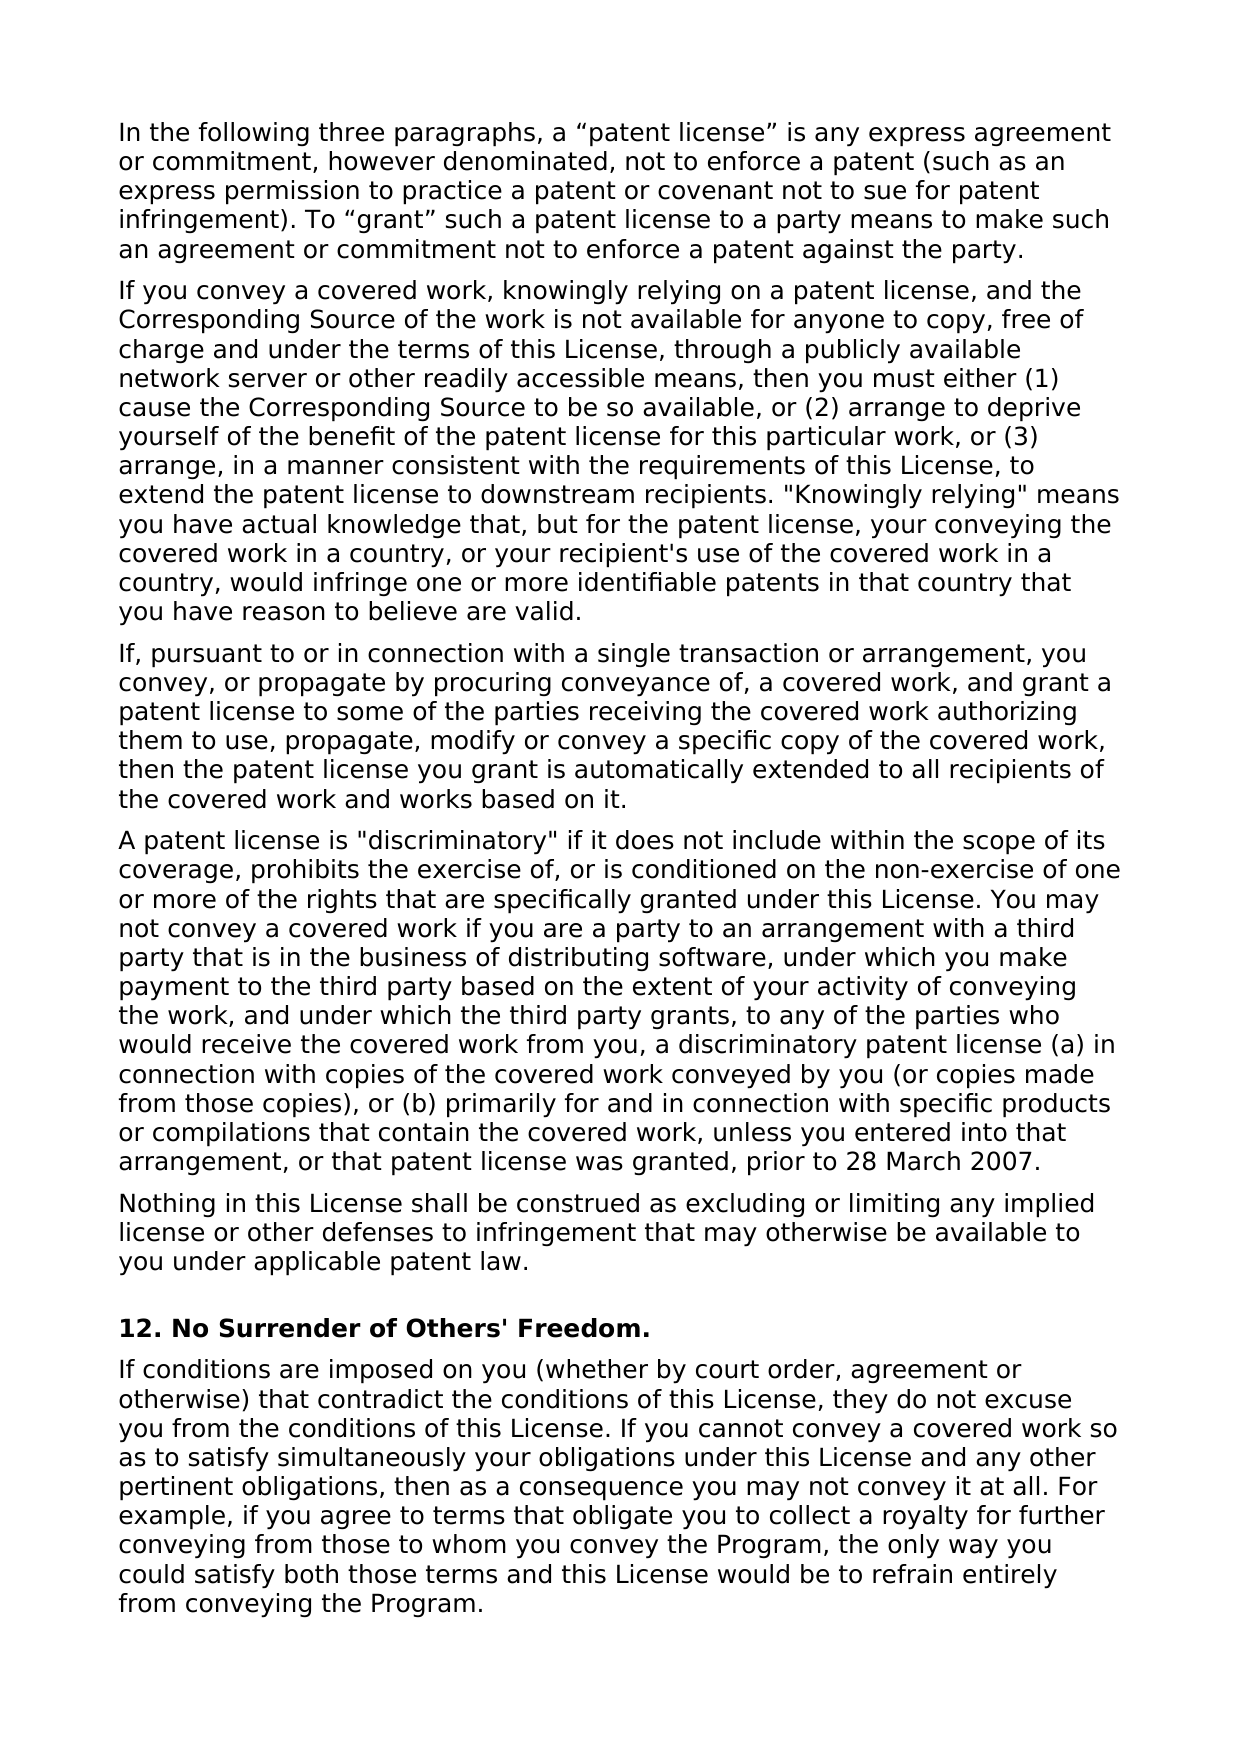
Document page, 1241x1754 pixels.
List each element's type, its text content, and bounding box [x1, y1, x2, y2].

subtitle 12. No Surrender of Others' Freedom. [118, 1314, 1122, 1343]
text In the following three paragraphs, a “patent license” is any express agreement or commitment, however denominated, not to enforce a patent (such as an express permission to practice a patent or covenant not to sue for patent infringement). To “grant” such a patent license to a party means to make such an agreement or commitment not to enforce a patent against the party. [118, 118, 1122, 264]
text If you convey a covered work, knowingly relying on a patent license, and the Corresponding Source of the work is not available for anyone to copy, free of charge and under the terms of this License, through a publicly available network server or other readily accessible means, then you must either (1) cause the Corresponding Source to be so available, or (2) arrange to deprive yourself of the benefit of the patent license for this particular work, or (3) arrange, in a manner consistent with the requirements of this License, to extend the patent license to downstream recipients. "Knowingly relying" means you have actual knowledge that, but for the patent license, your conveying the covered work in a country, or your recipient's use of the covered work in a country, would infringe one or more identifiable patents in that country that you have reason to believe are valid. [118, 276, 1122, 626]
text A patent license is "discriminatory" if it does not include within the scope of its coverage, prohibits the exercise of, or is conditioned on the non-exercise of one or more of the rights that are specifically granted under this License. You may not convey a covered work if you are a party to an arrangement with a third party that is in the business of distributing software, under which you make payment to the third party based on the extent of your activity of conveying the work, and under which the third party grants, to any of the parties who would receive the covered work from you, a discriminatory patent license (a) in connection with copies of the covered work conveyed by you (or copies made from those copies), or (b) primarily for and in connection with specific products or compilations that contain the covered work, unless you entered into that arrangement, or that patent license was granted, prior to 28 March 2007. [118, 826, 1122, 1176]
text If conditions are imposed on you (whether by court order, agreement or otherwise) that contradict the conditions of this License, they do not excuse you from the conditions of this License. If you cannot convey a covered work so as to satisfy simultaneously your obligations under this License and any other pertinent obligations, then as a consequence you may not convey it at all. For example, if you agree to terms that obligate you to collect a royalty for further conveying from those to whom you convey the Program, the only way you could satisfy both those terms and this License would be to refrain entirely from conveying the Program. [118, 1356, 1122, 1618]
text If, pursuant to or in connection with a single transaction or arrangement, you convey, or propagate by procuring conveyance of, a covered work, and grant a patent license to some of the parties receiving the covered work authorizing them to use, propagate, modify or convey a specific copy of the covered work, then the patent license you grant is automatically extended to all recipients of the covered work and works based on it. [118, 639, 1122, 814]
text Nothing in this License shall be construed as excluding or limiting any implied license or other defenses to infringement that may otherwise be available to you under applicable patent law. [118, 1189, 1122, 1276]
